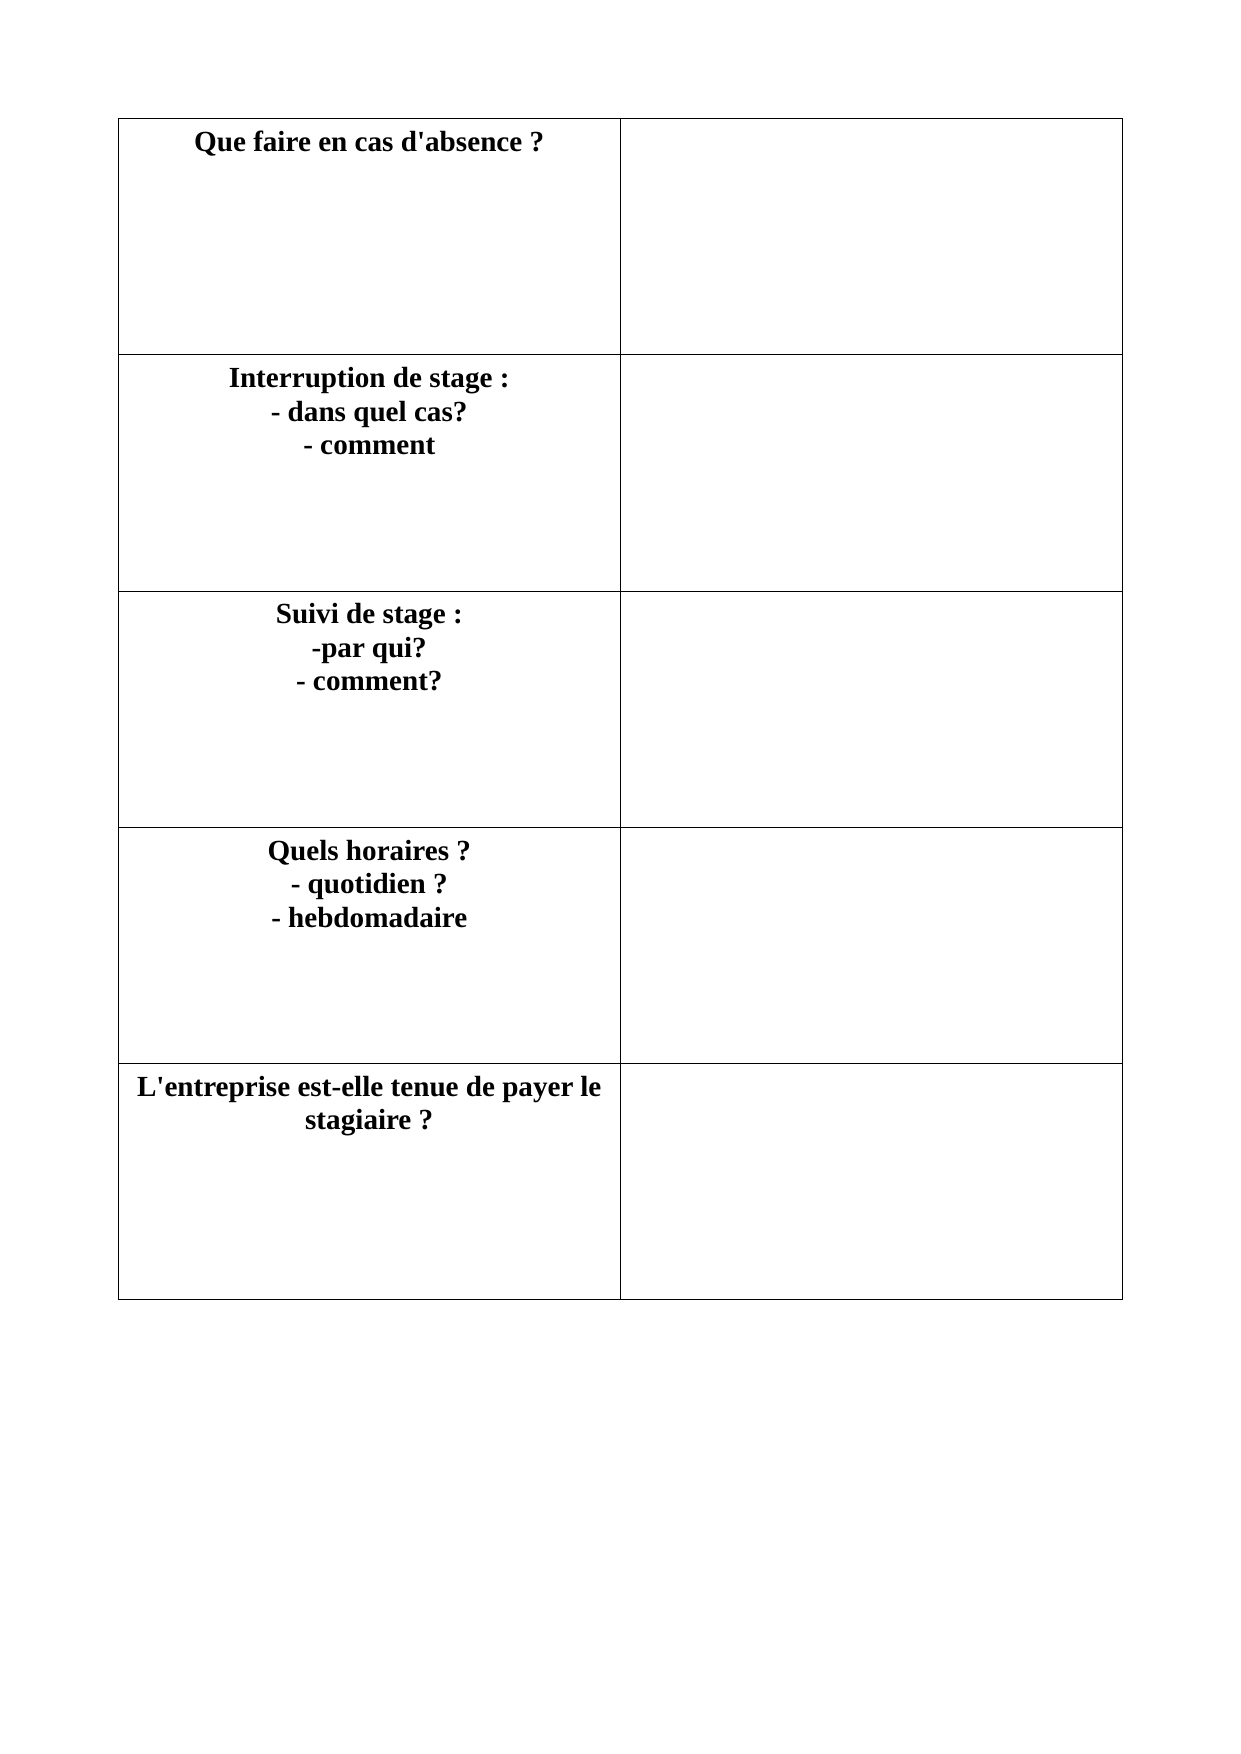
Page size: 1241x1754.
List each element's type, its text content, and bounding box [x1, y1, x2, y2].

table_cell [621, 355, 1122, 591]
table_cell L'entreprise est-elle tenue de payer le stagiaire ? [119, 1064, 620, 1299]
table_cell [621, 119, 1122, 354]
table_cell Interruption de stage : - dans quel cas? - comment [119, 355, 620, 591]
table_cell [621, 1064, 1122, 1299]
table_cell [621, 592, 1122, 827]
table_cell [621, 828, 1122, 1063]
table_cell Quels horaires ? - quotidien ? - hebdomadaire [119, 828, 620, 1063]
table_cell Que faire en cas d'absence ? [119, 119, 620, 354]
table_cell Suivi de stage : -par qui? - comment? [119, 592, 620, 827]
